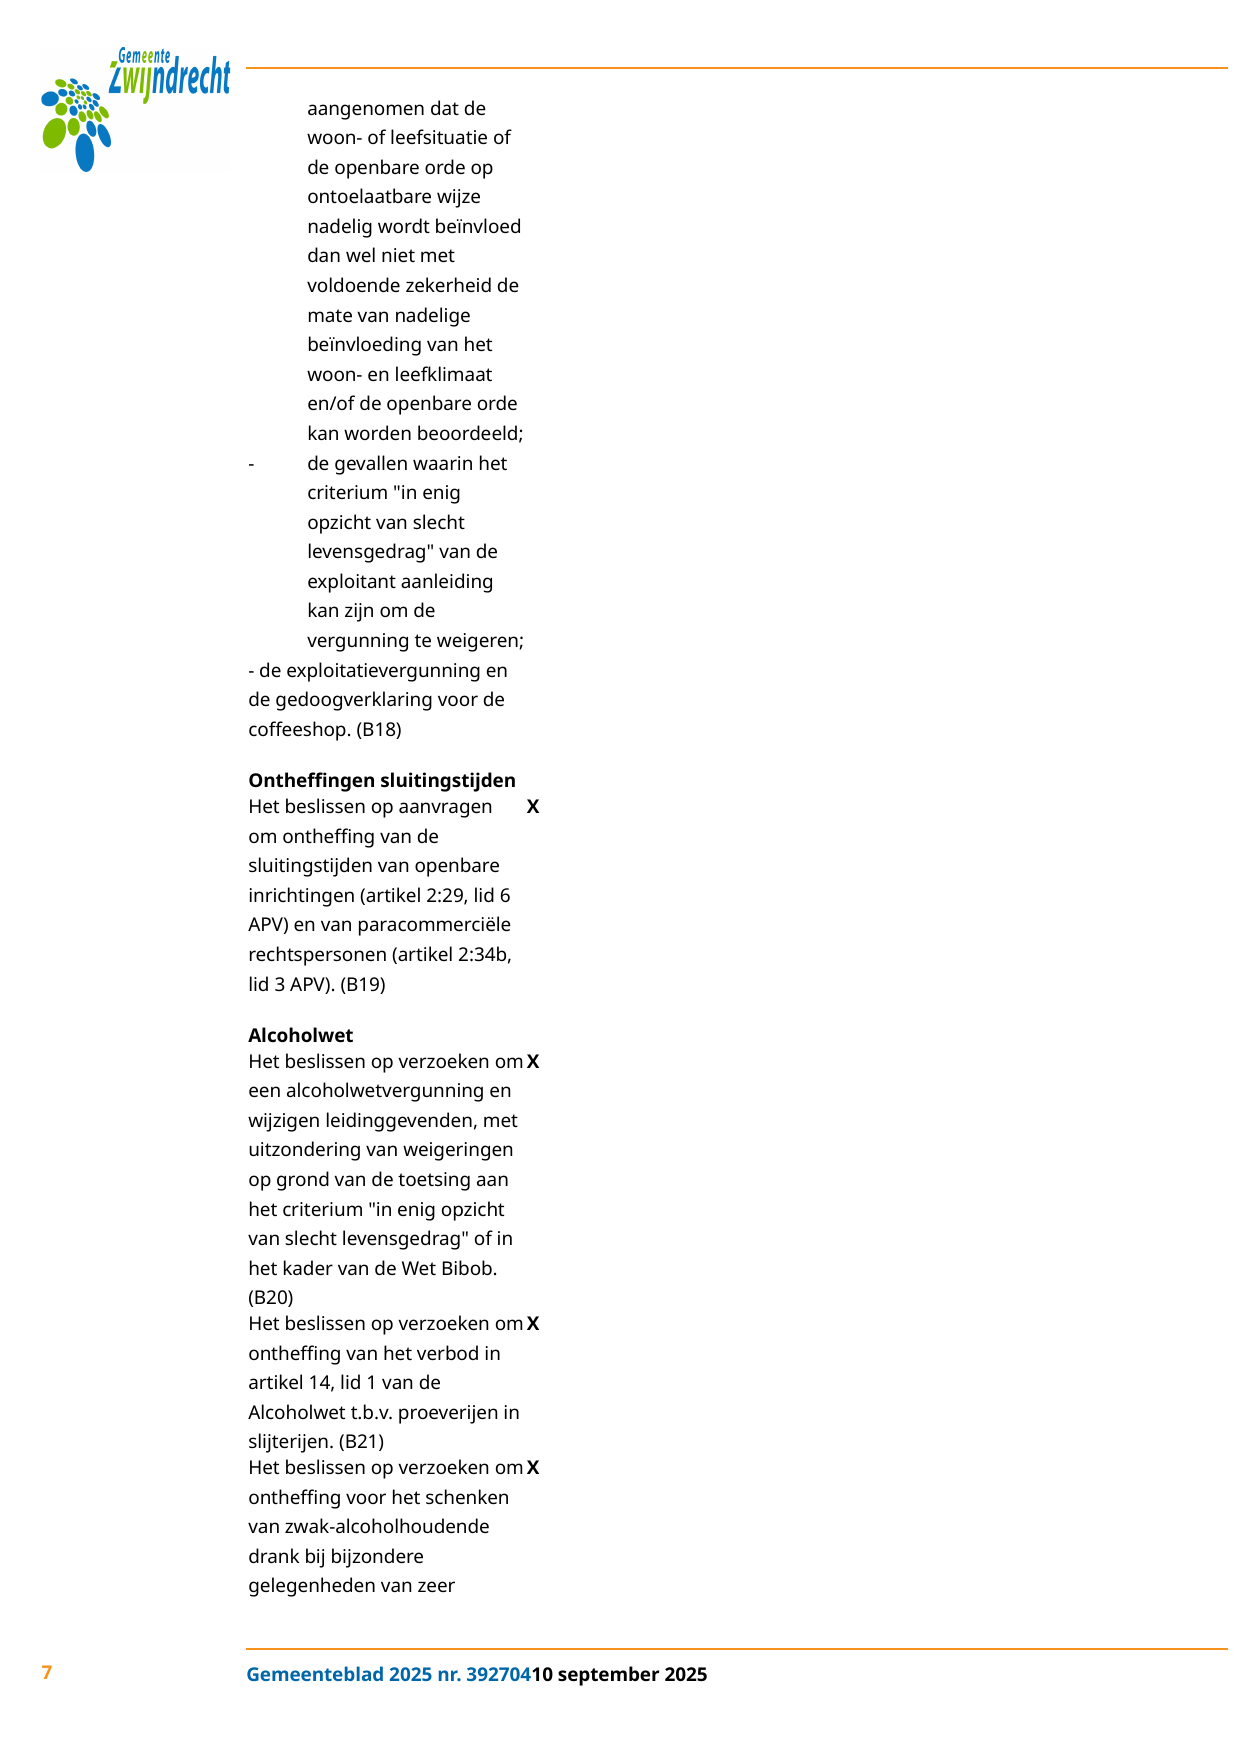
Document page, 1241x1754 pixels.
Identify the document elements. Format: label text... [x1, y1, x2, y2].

table_cell [995, 95, 1152, 742]
table_cell Alcoholwet [248, 1022, 527, 1048]
table_cell [995, 793, 1152, 996]
table_cell [683, 95, 839, 742]
table_cell [839, 742, 995, 767]
table_cell X [527, 793, 683, 996]
table_cell [527, 1022, 683, 1048]
table_cell [995, 1022, 1152, 1048]
table_cell Het beslissen op verzoeken om ontheffing voor het schenken van zwak-alcoholhoudende drank bij bijzondere gelegenheden van zeer [248, 1454, 527, 1598]
table_cell [995, 768, 1152, 793]
table_cell [527, 742, 683, 767]
table_cell [683, 1310, 839, 1454]
table_cell [839, 1454, 995, 1598]
table_cell [683, 793, 839, 996]
table_cell [839, 996, 995, 1022]
table_cell X [527, 1048, 683, 1310]
table_cell [839, 1022, 995, 1048]
table_cell aangenomen dat de woon- of leefsituatie of de openbare orde op ontoelaatbare wijze nadelig wordt beïnvloed dan wel niet met voldoende zekerheid de mate van nadelige beïnvloeding van het woon- en leefklimaat en/of de openbare orde kan worden beoordeeld; de gevallen waarin het criterium "in enig opzicht van slecht levensgedrag" van de exploitant aanleiding kan zijn om de vergunning te weigeren; - de exploitatievergunning en de gedoogverklaring voor de coffeeshop. (B18) [248, 95, 527, 742]
table_cell [248, 996, 527, 1022]
table_cell [839, 768, 995, 793]
table_cell [995, 1048, 1152, 1310]
picture [41, 47, 231, 172]
table_cell [839, 1310, 995, 1454]
table_cell Het beslissen op verzoeken om ontheffing van het verbod in artikel 14, lid 1 van de Alcoholwet t.b.v. proeverijen in slijterijen. (B21) [248, 1310, 527, 1454]
table_cell [683, 1048, 839, 1310]
table_cell [683, 768, 839, 793]
table_cell [527, 768, 683, 793]
table_cell [527, 996, 683, 1022]
table_cell X [527, 1454, 683, 1598]
table_cell [683, 742, 839, 767]
table_cell Het beslissen op verzoeken om een alcoholwetvergunning en wijzigen leidinggevenden, met uitzondering van weigeringen op grond van de toetsing aan het criterium "in enig opzicht van slecht levensgedrag" of in het kader van de Wet Bibob. (B20) [248, 1048, 527, 1310]
table_cell [995, 742, 1152, 767]
table_cell [839, 95, 995, 742]
table_cell [683, 1454, 839, 1598]
table_cell [839, 1048, 995, 1310]
table_cell Het beslissen op aanvragen om ontheffing van de sluitingstijden van openbare inrichtingen (artikel 2:29, lid 6 APV) en van paracommerciële rechtspersonen (artikel 2:34b, lid 3 APV). (B19) [248, 793, 527, 996]
table_cell [839, 793, 995, 996]
table_cell [527, 95, 683, 742]
table_cell [248, 742, 527, 767]
table_cell [683, 1022, 839, 1048]
table_cell [995, 1310, 1152, 1454]
table_cell X [527, 1310, 683, 1454]
table_cell Ontheffingen sluitingstijden [248, 768, 527, 793]
table_cell [683, 996, 839, 1022]
table_cell [995, 996, 1152, 1022]
table_cell [995, 1454, 1152, 1598]
